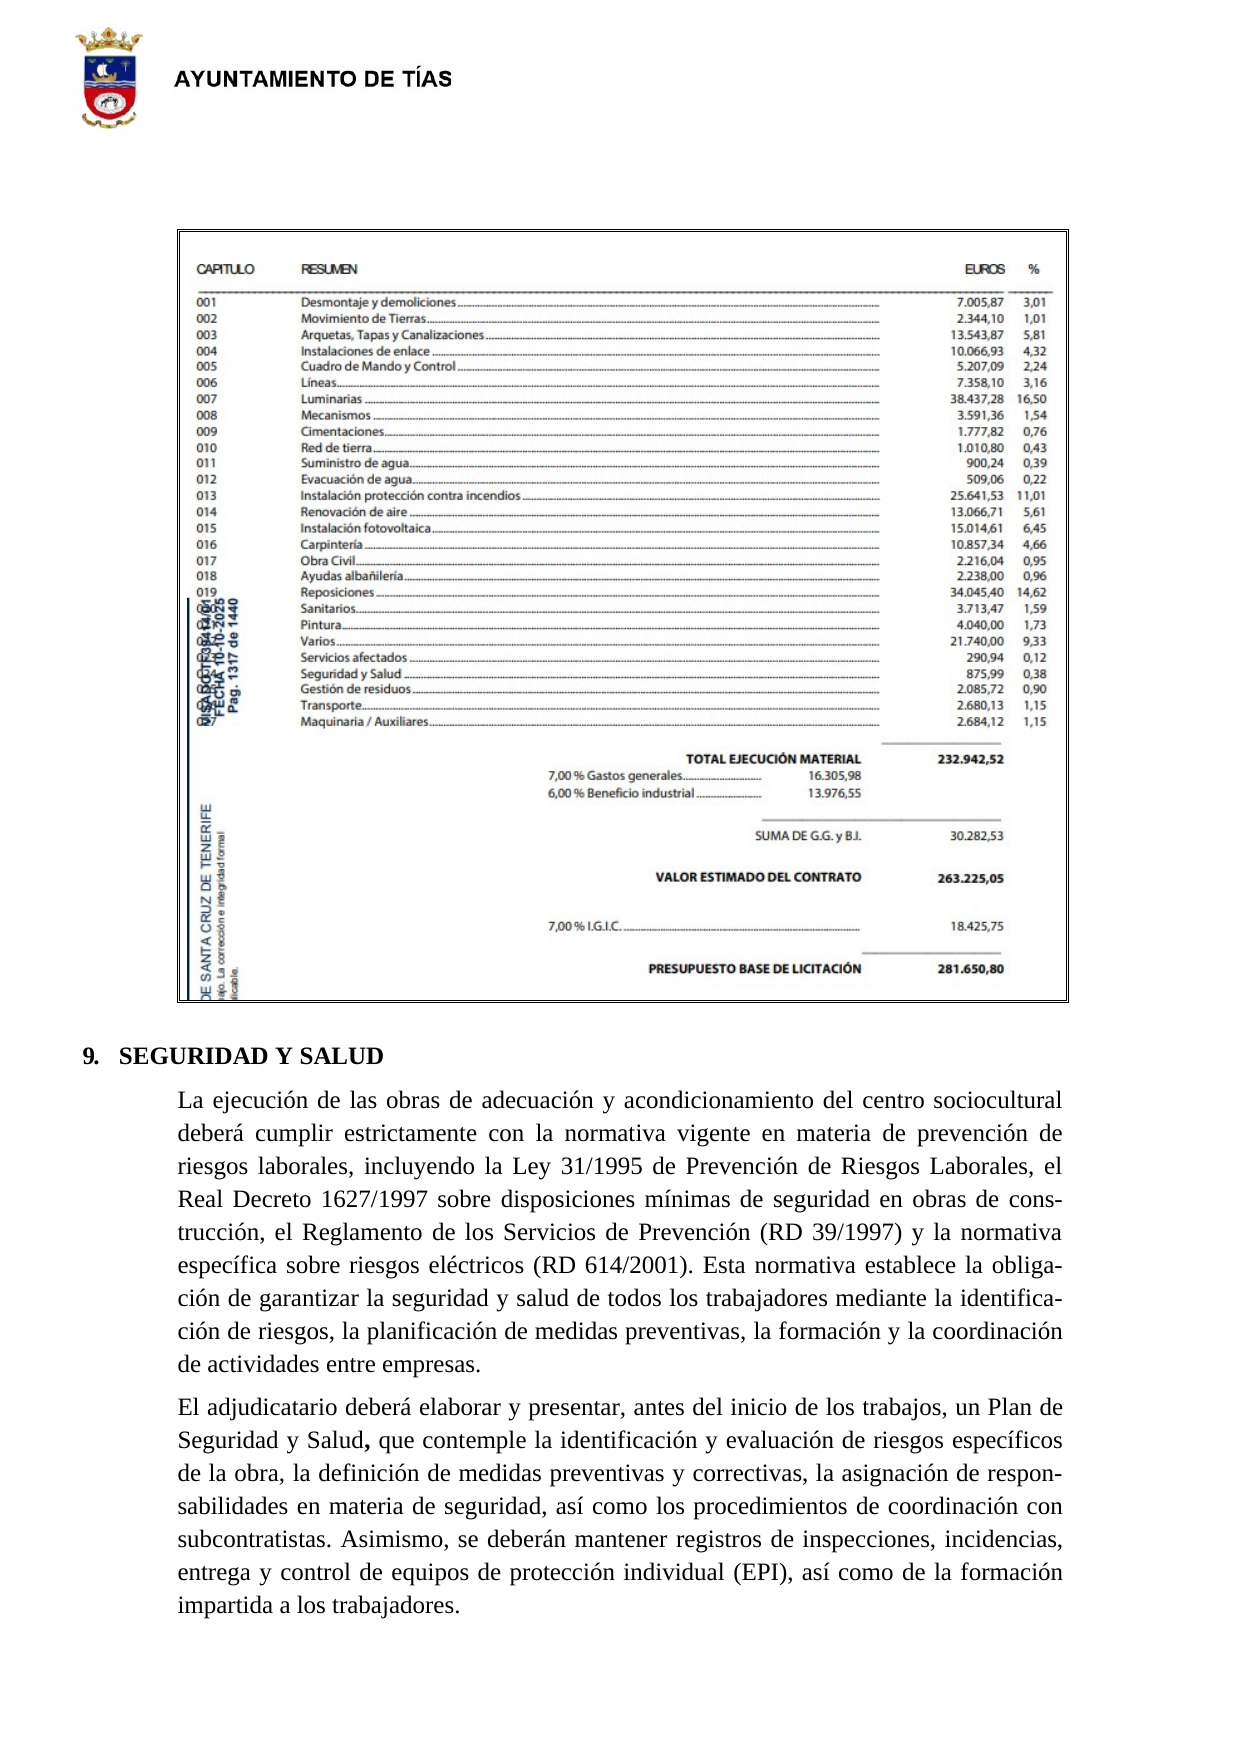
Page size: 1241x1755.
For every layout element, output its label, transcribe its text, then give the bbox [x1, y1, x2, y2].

text El adjudicatario deberá elaborar y presentar, antes del inicio de los trabajos, un Plan de Seguridad y Salud, que contemple la identificación y evaluación de riesgos específicos de la obra, la definición de medidas preventivas y correctivas, la asignación de respon- sabilidades en materia de seguridad, así como los procedimientos de coordinación con subcontratistas. Asimismo, se deberán mantener registros de inspecciones, incidencias, entrega y control de equipos de protección individual (EPI), así como de la formación impartida a los trabajadores. [177, 1392, 1064, 1619]
text La ejecución de las obras de adecuación y acondicionamiento del centro sociocultural deberá cumplir estrictamente con la normativa vigente en materia de prevención de riesgos laborales, incluyendo la Ley 31/1995 de Prevención de Riesgos Laborales, el Real Decreto 1627/1997 sobre disposiciones mínimas de seguridad en obras de cons- trucción, el Reglamento de los Servicios de Prevención (RD 39/1997) y la normativa específica sobre riesgos eléctricos (RD 614/2001). Esta normativa establece la obliga- ción de garantizar la seguridad y salud de todos los trabajadores mediante la identifica- ción de riesgos, la planificación de medidas preventivas, la formación y la coordinación de actividades entre empresas. [177, 1085, 1064, 1378]
list SEGURIDAD Y SALUD [82, 1041, 1122, 1070]
